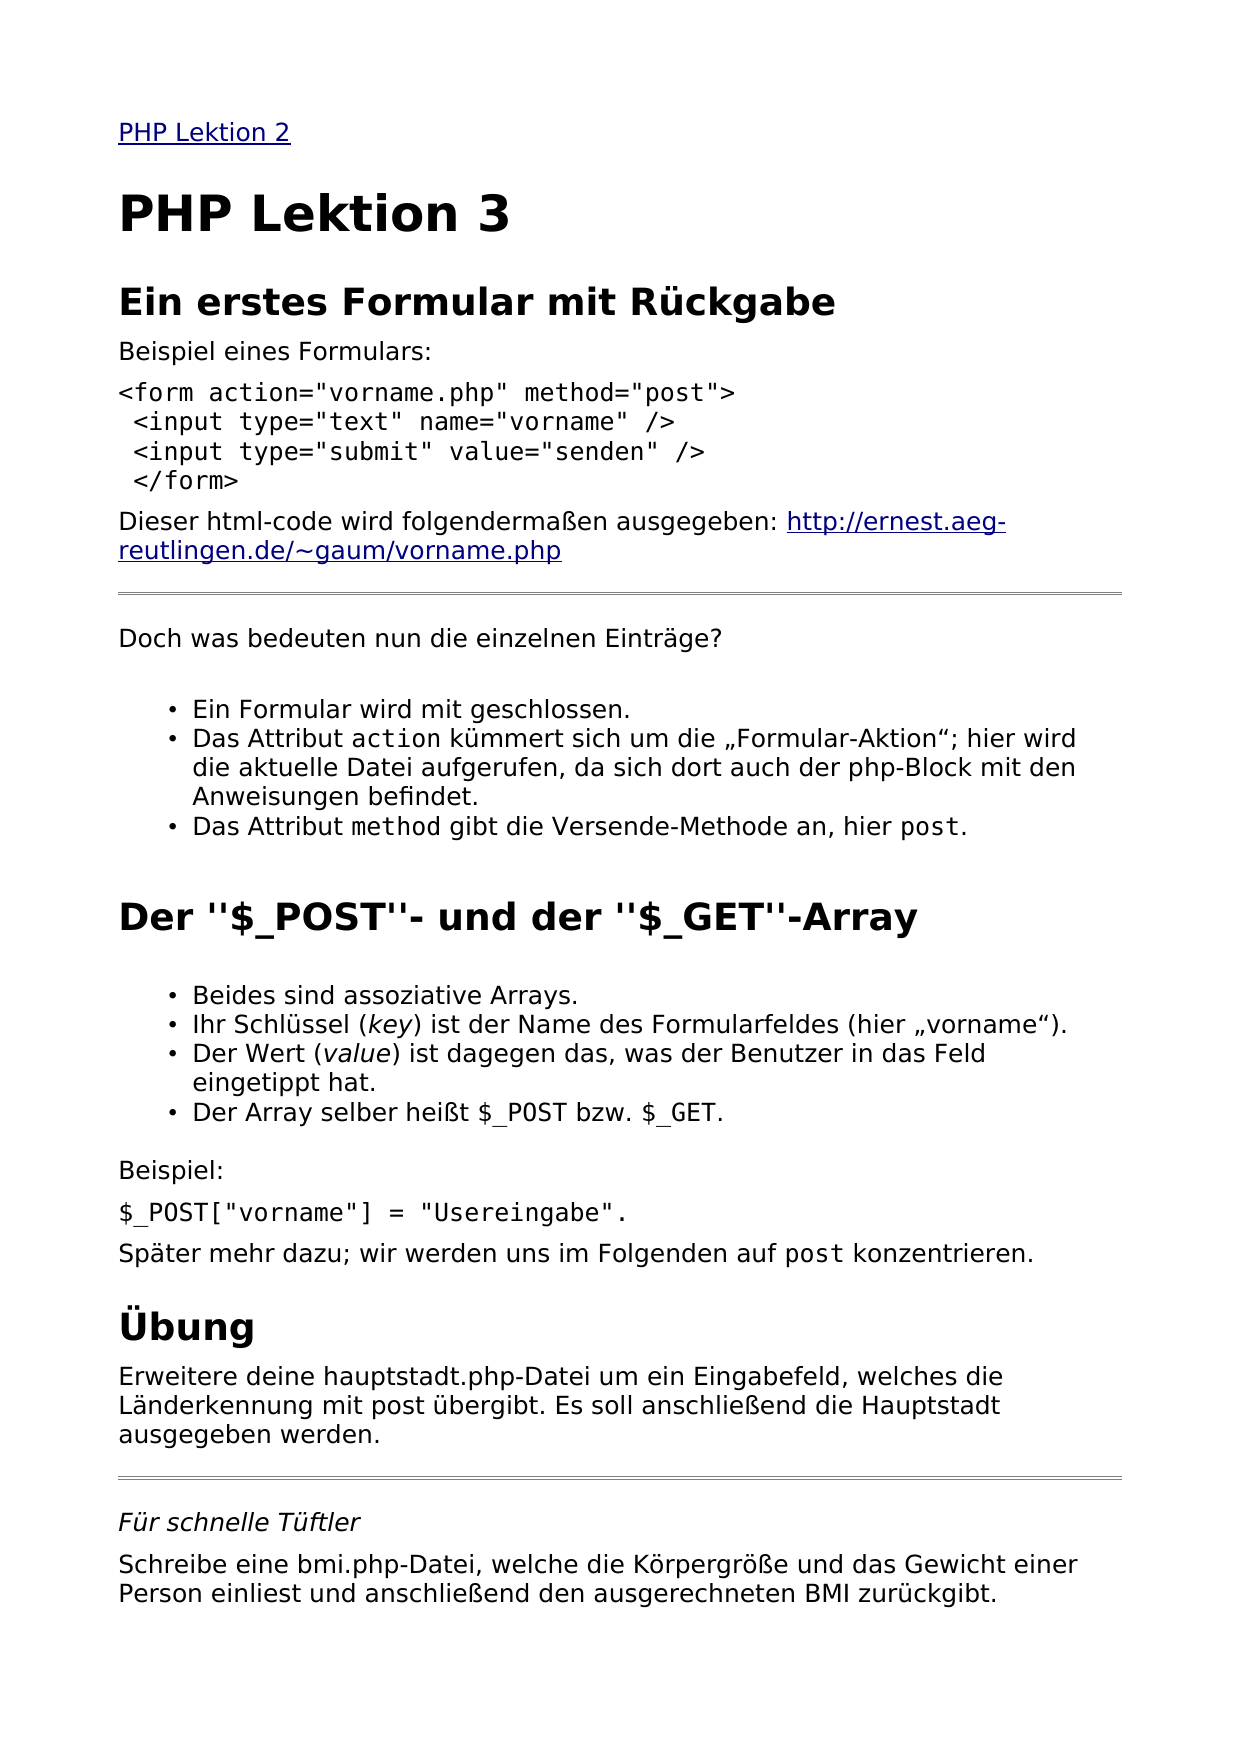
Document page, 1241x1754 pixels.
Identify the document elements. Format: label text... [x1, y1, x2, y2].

list Ein Formular wird mit geschlossen. [177, 695, 1122, 724]
text Dieser html-code wird folgendermaßen ausgegeben: http://ernest.aeg-reutlingen.de/~gaum/vorname.php [118, 507, 1122, 565]
list Beides sind assoziative Arrays. [177, 981, 1122, 1010]
text Später mehr dazu; wir werden uns im Folgenden auf post konzentrieren. [118, 1239, 1122, 1268]
text PHP Lektion 2 [118, 118, 1122, 147]
text Doch was bedeuten nun die einzelnen Einträge? [118, 624, 1122, 653]
list Das Attribut method gibt die Versende-Methode an, hier post. [177, 812, 1122, 841]
subtitle Ein erstes Formular mit Rückgabe [118, 281, 1122, 324]
list Ihr Schlüssel (key) ist der Name des Formularfeldes (hier „vorname“). [177, 1010, 1122, 1039]
subtitle Der ''$_POST''- und der ''$_GET''-Array [118, 895, 1122, 939]
list Der Wert (value) ist dagegen das, was der Benutzer in das Feld eingetippt hat. [177, 1039, 1122, 1098]
text <form action="vorname.php" method="post"> <input type="text" name="vorname" /> <input type="submit" value="senden" /> </form> [118, 378, 1122, 495]
text Beispiel eines Formulars: [118, 337, 1122, 366]
text Schreibe eine bmi.php-Datei, welche die Körpergröße und das Gewicht einer Person einliest und anschließend den ausgerechneten BMI zurückgibt. [118, 1550, 1122, 1608]
text $_POST["vorname"] = "Usereingabe". [118, 1198, 1122, 1227]
text Erweitere deine hauptstadt.php-Datei um ein Eingabefeld, welches die Länderkennung mit post übergibt. Es soll anschließend die Hauptstadt ausgegeben werden. [118, 1362, 1122, 1449]
subtitle Übung [118, 1306, 1122, 1349]
list Der Array selber heißt $_POST bzw. $_GET. [177, 1098, 1122, 1127]
subtitle PHP Lektion 3 [118, 185, 1122, 243]
text Beispiel: [118, 1156, 1122, 1186]
text Für schnelle Tüftler [118, 1508, 1122, 1537]
list Das Attribut action kümmert sich um die „Formular-Aktion“; hier wird die aktuelle Datei aufgerufen, da sich dort auch der php-Block mit den Anweisungen befindet. [177, 724, 1122, 812]
